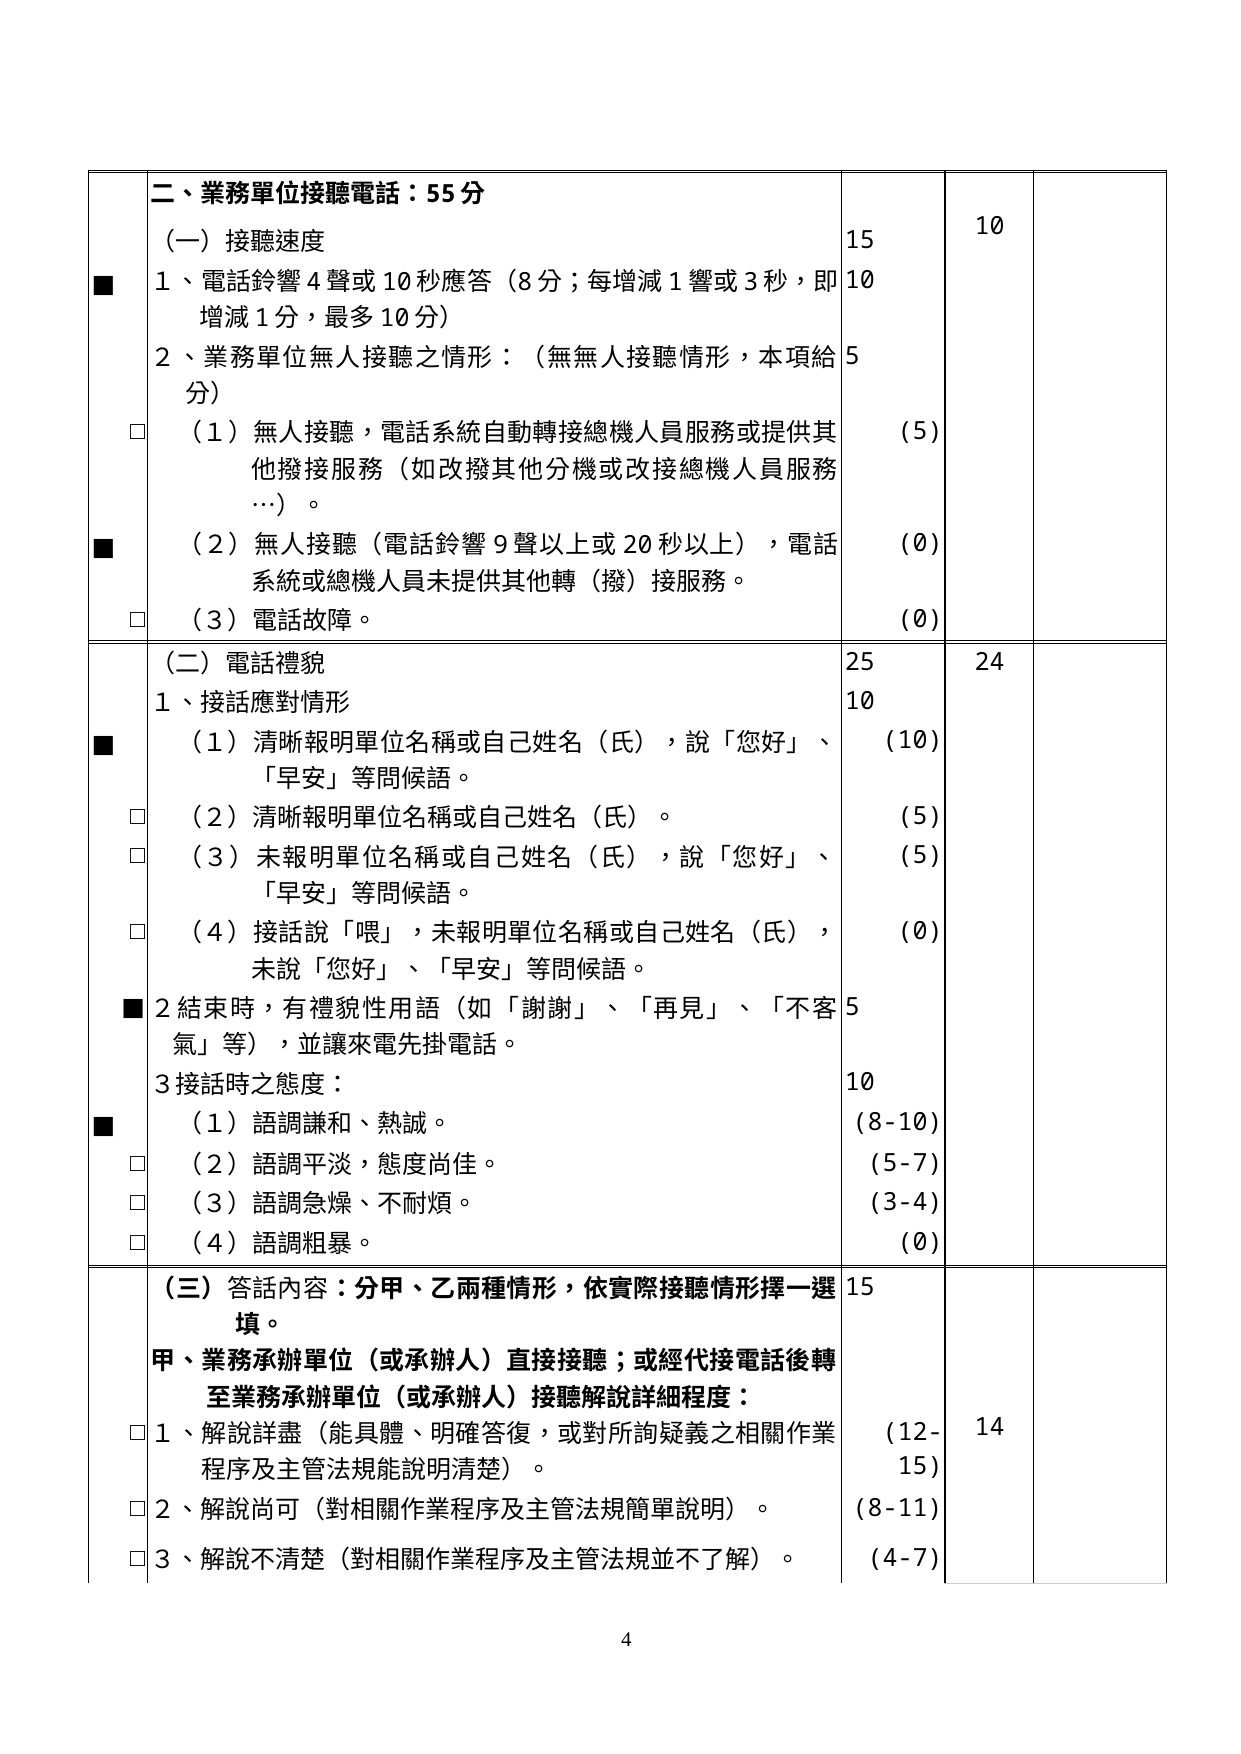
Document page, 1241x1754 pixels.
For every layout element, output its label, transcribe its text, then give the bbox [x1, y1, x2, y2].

table_cell （二）電話禮貌 [148, 644, 841, 680]
table_cell （４）接話說「喂」，未報明單位名稱或自己姓名（氏），未說「您好」、「早安」等問候語。 [148, 910, 841, 985]
table_cell ■ [89, 259, 147, 334]
table_cell (5) [842, 795, 944, 834]
table_cell [89, 218, 147, 258]
table_cell □ [89, 1490, 147, 1539]
table_cell １、接話應對情形 [148, 680, 841, 719]
table_cell (5-7) [842, 1141, 944, 1181]
table_cell (5) [842, 834, 944, 910]
table_cell □ [89, 1181, 147, 1220]
table_cell ２、業務單位無人接聽之情形：（無無人接聽情形，本項給分） [148, 334, 841, 410]
table_cell （三）答話內容：分甲、乙兩種情形，依實際接聽情形擇一選填。 [148, 1268, 841, 1341]
table_cell □ [89, 410, 147, 522]
table_cell ■ [89, 719, 147, 795]
table_cell 甲、業務承辦單位（或承辦人）直接接聽；或經代接電話後轉至業務承辦單位（或承辦人）接聽解說詳細程度： [148, 1341, 841, 1413]
table_cell （１）語調謙和、熱誠。 [148, 1100, 841, 1141]
table_cell (0) [842, 1220, 944, 1265]
table_cell （２）清晰報明單位名稱或自己姓名（氏）。 [148, 795, 841, 834]
table_cell （３）電話故障。 [148, 597, 841, 640]
table_cell 10 [842, 680, 944, 719]
table_cell １、解說詳盡（能具體、明確答復，或對所詢疑義之相關作業程序及主管法規能說明清楚）。 [148, 1413, 841, 1489]
table_header 10 [946, 173, 1033, 640]
table_cell (10) [842, 719, 944, 795]
table_cell □ [89, 597, 147, 640]
table_cell ３、解說不清楚（對相關作業程序及主管法規並不了解）。 [148, 1539, 841, 1583]
table_cell [89, 334, 147, 410]
table_cell 25 [842, 644, 944, 680]
table_cell 15 [842, 218, 944, 258]
table_cell □ [89, 795, 147, 834]
table_header [842, 173, 944, 218]
table_header [89, 173, 147, 218]
table_cell 14 [946, 1268, 1033, 1583]
table_cell [89, 644, 147, 680]
table_cell (3-4) [842, 1181, 944, 1220]
table_cell (5) [842, 410, 944, 522]
table_cell ２、解說尚可（對相關作業程序及主管法規簡單說明）。 [148, 1490, 841, 1539]
table_cell □ [89, 1413, 147, 1489]
table_cell □ [89, 1220, 147, 1265]
table_cell （４）語調粗暴。 [148, 1220, 841, 1265]
table_cell [89, 1268, 147, 1341]
table_cell (12-15) [842, 1413, 944, 1489]
table_cell □ [89, 834, 147, 910]
table_cell (8-11) [842, 1490, 944, 1539]
table_cell （３）語調急燥、不耐煩。 [148, 1181, 841, 1220]
table_cell □ [89, 910, 147, 985]
table_cell ２結束時，有禮貌性用語（如「謝謝」、「再見」、「不客氣」等），並讓來電先掛電話。 [148, 985, 841, 1061]
table_cell [89, 1341, 147, 1413]
table_cell □ [89, 1539, 147, 1583]
table_cell (0) [842, 597, 944, 640]
table_cell (4-7) [842, 1539, 944, 1583]
table_cell （１）清晰報明單位名稱或自己姓名（氏），說「您好」、「早安」等問候語。 [148, 719, 841, 795]
table_cell ■ [89, 985, 147, 1061]
table_cell 5 [842, 334, 944, 410]
table_cell 5 [842, 985, 944, 1061]
table_cell （一）接聽速度 [148, 218, 841, 258]
table_header [1034, 173, 1166, 640]
table_cell □ [89, 1141, 147, 1181]
table_cell (8-10) [842, 1100, 944, 1141]
table_cell （２）無人接聽（電話鈴響9聲以上或20秒以上），電話系統或總機人員未提供其他轉（撥）接服務。 [148, 522, 841, 597]
table_cell 10 [842, 259, 944, 334]
table_cell ■ [89, 522, 147, 597]
table_cell 10 [842, 1061, 944, 1100]
table_cell （２）語調平淡，態度尚佳。 [148, 1141, 841, 1181]
table_cell [89, 680, 147, 719]
table_cell （１）無人接聽，電話系統自動轉接總機人員服務或提供其他撥接服務（如改撥其他分機或改接總機人員服務…）。 [148, 410, 841, 522]
table_cell (0) [842, 910, 944, 985]
table_cell １、電話鈴響4聲或10秒應答（8分；每增減1響或3秒，即增減1分，最多10分） [148, 259, 841, 334]
table_cell ■ [89, 1100, 147, 1141]
table_cell [842, 1341, 944, 1413]
table_cell [1034, 1268, 1166, 1583]
table_cell ３接話時之態度： [148, 1061, 841, 1100]
table_cell [89, 1061, 147, 1100]
table_cell (0) [842, 522, 944, 597]
table_cell （３）未報明單位名稱或自己姓名（氏），說「您好」、「早安」等問候語。 [148, 834, 841, 910]
table_cell 15 [842, 1268, 944, 1341]
table_cell 24 [946, 644, 1033, 1265]
table_cell [1034, 644, 1166, 1265]
table_header 二、業務單位接聽電話：55分 [148, 173, 841, 218]
